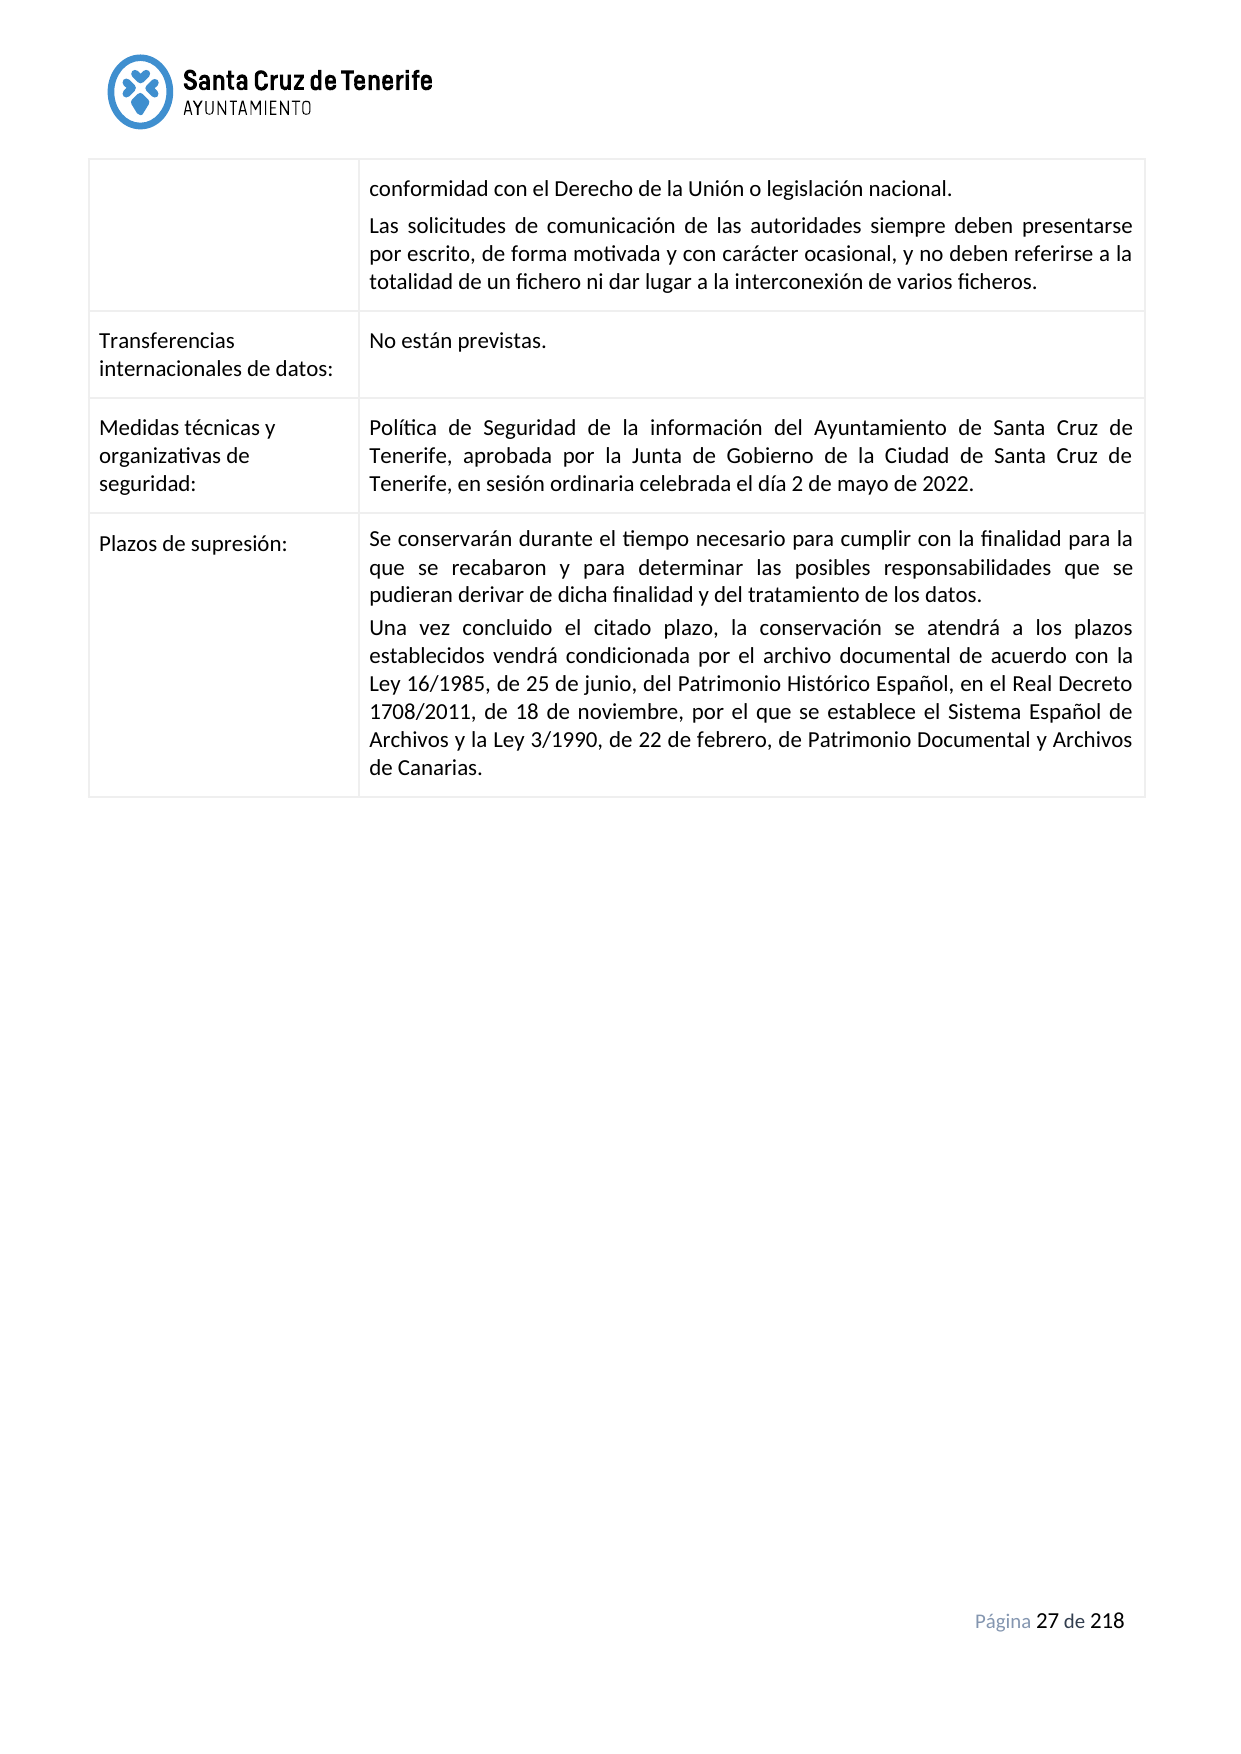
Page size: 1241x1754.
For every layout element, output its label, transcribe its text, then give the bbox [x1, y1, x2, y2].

table_cell Política de Seguridad de la información del Ayuntamiento de Santa Cruz de Tenerife, aprobada por la Junta de Gobierno de la Ciudad de Santa Cruz de Tenerife, en sesión ordinaria celebrada el día 2 de mayo de 2022. [360, 399, 1144, 512]
table_cell Transferencias internacionales de datos: [90, 312, 358, 397]
table_cell Medidas técnicas y organizativas de seguridad: [90, 399, 358, 512]
table_cell [90, 160, 358, 309]
table_cell No están previstas. [360, 312, 1144, 397]
table_cell conformidad con el Derecho de la Unión o legislación nacional. Las solicitudes de comunicación de las autoridades siempre deben presentarse por escrito, de forma motivada y con carácter ocasional, y no deben referirse a la totalidad de un fichero ni dar lugar a la interconexión de varios ficheros. [360, 160, 1144, 309]
table_cell Se conservarán durante el tiempo necesario para cumplir con la finalidad para la que se recabaron y para determinar las posibles responsabilidades que se pudieran derivar de dicha finalidad y del tratamiento de los datos. Una vez concluido el citado plazo, la conservación se atendrá a los plazos establecidos vendrá condicionada por el archivo documental de acuerdo con la Ley 16/1985, de 25 de junio, del Patrimonio Histórico Español, en el Real Decreto 1708/2011, de 18 de noviembre, por el que se establece el Sistema Español de Archivos y la Ley 3/1990, de 22 de febrero, de Patrimonio Documental y Archivos de Canarias. [360, 514, 1144, 796]
table_cell Plazos de supresión: [90, 514, 358, 796]
